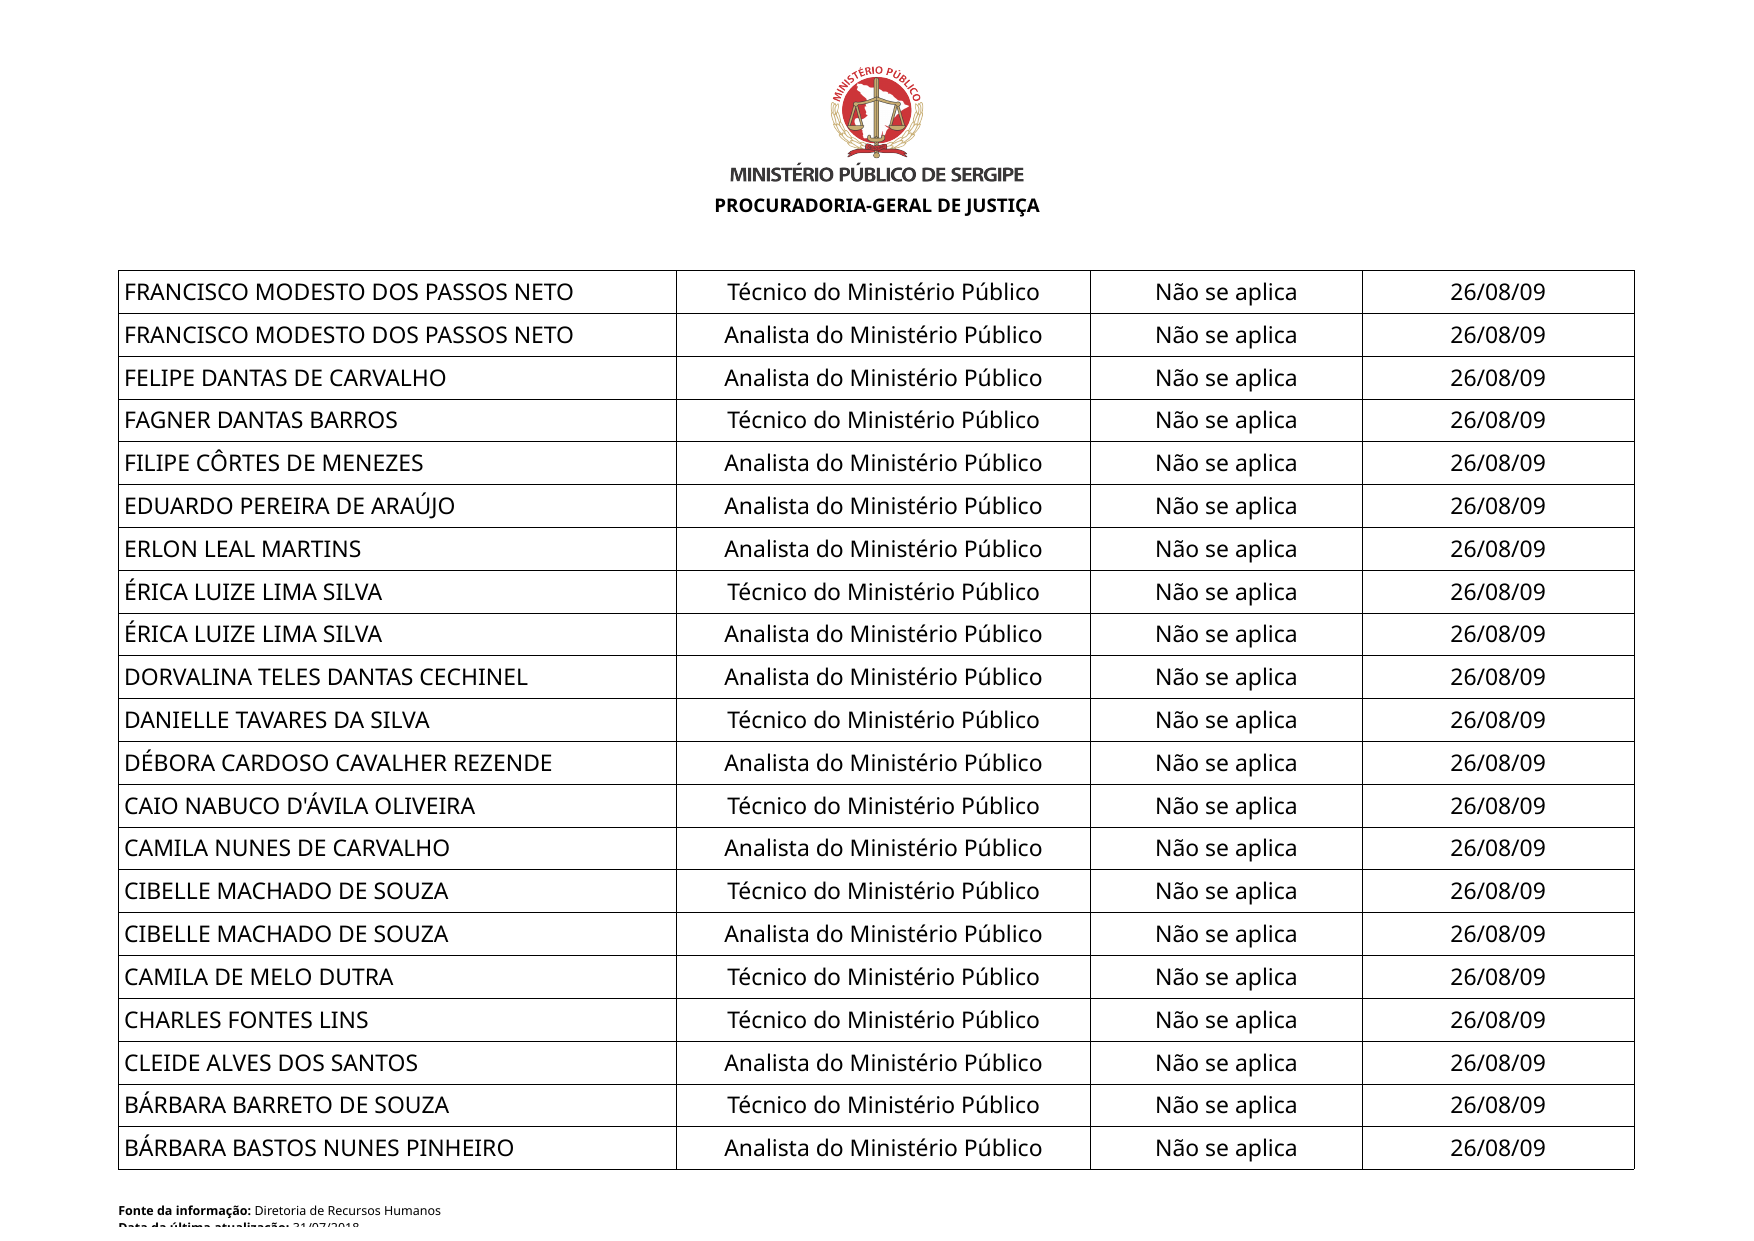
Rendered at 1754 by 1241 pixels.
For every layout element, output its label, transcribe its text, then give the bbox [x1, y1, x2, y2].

table_cell CAIO NABUCO D'ÁVILA OLIVEIRA [119, 785, 676, 827]
table_cell Técnico do Ministério Público [677, 870, 1090, 912]
table_cell Técnico do Ministério Público [677, 699, 1090, 741]
table_cell DÉBORA CARDOSO CAVALHER REZENDE [119, 742, 676, 784]
table_cell DORVALINA TELES DANTAS CECHINEL [119, 656, 676, 698]
table_cell Não se aplica [1091, 828, 1362, 869]
table_cell Não se aplica [1091, 314, 1362, 356]
table_cell FRANCISCO MODESTO DOS PASSOS NETO [119, 271, 676, 313]
table_cell Técnico do Ministério Público [677, 1085, 1090, 1126]
table_cell Não se aplica [1091, 571, 1362, 612]
table_cell BÁRBARA BARRETO DE SOUZA [119, 1085, 676, 1126]
table_cell Não se aplica [1091, 999, 1362, 1041]
table_cell Analista do Ministério Público [677, 1042, 1090, 1083]
table_cell 26/08/09 [1363, 1127, 1634, 1169]
table_cell Técnico do Ministério Público [677, 785, 1090, 827]
table_cell Analista do Ministério Público [677, 442, 1090, 484]
table_cell BÁRBARA BASTOS NUNES PINHEIRO [119, 1127, 676, 1169]
table_cell 26/08/09 [1363, 828, 1634, 869]
table_cell Não se aplica [1091, 271, 1362, 313]
table_cell 26/08/09 [1363, 956, 1634, 998]
table_cell 26/08/09 [1363, 442, 1634, 484]
table_cell ÉRICA LUIZE LIMA SILVA [119, 571, 676, 612]
table_cell Analista do Ministério Público [677, 485, 1090, 527]
table_cell 26/08/09 [1363, 271, 1634, 313]
table_cell Técnico do Ministério Público [677, 999, 1090, 1041]
table_cell Não se aplica [1091, 357, 1362, 398]
table_cell Não se aplica [1091, 528, 1362, 570]
table_cell Não se aplica [1091, 485, 1362, 527]
table_cell Não se aplica [1091, 956, 1362, 998]
table_cell Analista do Ministério Público [677, 614, 1090, 655]
table_cell Não se aplica [1091, 913, 1362, 955]
table_cell Analista do Ministério Público [677, 1127, 1090, 1169]
table_cell CHARLES FONTES LINS [119, 999, 676, 1041]
table_cell CIBELLE MACHADO DE SOUZA [119, 870, 676, 912]
table_cell Analista do Ministério Público [677, 913, 1090, 955]
table_cell 26/08/09 [1363, 785, 1634, 827]
table_cell 26/08/09 [1363, 485, 1634, 527]
table_cell Analista do Ministério Público [677, 656, 1090, 698]
table_cell 26/08/09 [1363, 870, 1634, 912]
table_cell Técnico do Ministério Público [677, 571, 1090, 612]
table_cell Não se aplica [1091, 1127, 1362, 1169]
table_cell Não se aplica [1091, 1085, 1362, 1126]
table_cell 26/08/09 [1363, 571, 1634, 612]
table_cell EDUARDO PEREIRA DE ARAÚJO [119, 485, 676, 527]
table_cell ERLON LEAL MARTINS [119, 528, 676, 570]
table_cell 26/08/09 [1363, 314, 1634, 356]
table_cell 26/08/09 [1363, 1042, 1634, 1083]
table_cell 26/08/09 [1363, 656, 1634, 698]
table_cell FILIPE CÔRTES DE MENEZES [119, 442, 676, 484]
table_cell 26/08/09 [1363, 699, 1634, 741]
table_cell Não se aplica [1091, 614, 1362, 655]
table_cell Analista do Ministério Público [677, 828, 1090, 869]
table_cell 26/08/09 [1363, 742, 1634, 784]
picture [730, 66, 1024, 185]
table_cell 26/08/09 [1363, 999, 1634, 1041]
table_cell Técnico do Ministério Público [677, 956, 1090, 998]
table_cell Não se aplica [1091, 699, 1362, 741]
table_cell Não se aplica [1091, 656, 1362, 698]
table_cell Não se aplica [1091, 400, 1362, 441]
table_cell 26/08/09 [1363, 357, 1634, 398]
table_cell CAMILA DE MELO DUTRA [119, 956, 676, 998]
table_cell Não se aplica [1091, 442, 1362, 484]
table_cell ÉRICA LUIZE LIMA SILVA [119, 614, 676, 655]
table_cell CLEIDE ALVES DOS SANTOS [119, 1042, 676, 1083]
table_cell FELIPE DANTAS DE CARVALHO [119, 357, 676, 398]
table_cell Técnico do Ministério Público [677, 271, 1090, 313]
table_cell FAGNER DANTAS BARROS [119, 400, 676, 441]
table_cell Não se aplica [1091, 785, 1362, 827]
table_cell Técnico do Ministério Público [677, 400, 1090, 441]
table_cell 26/08/09 [1363, 1085, 1634, 1126]
table_cell 26/08/09 [1363, 528, 1634, 570]
table_cell CAMILA NUNES DE CARVALHO [119, 828, 676, 869]
table_cell Analista do Ministério Público [677, 742, 1090, 784]
table_cell Não se aplica [1091, 1042, 1362, 1083]
table_cell FRANCISCO MODESTO DOS PASSOS NETO [119, 314, 676, 356]
table_cell 26/08/09 [1363, 913, 1634, 955]
table_cell Não se aplica [1091, 742, 1362, 784]
table_cell DANIELLE TAVARES DA SILVA [119, 699, 676, 741]
table_cell 26/08/09 [1363, 400, 1634, 441]
table_cell Analista do Ministério Público [677, 528, 1090, 570]
table_cell Analista do Ministério Público [677, 357, 1090, 398]
table_cell CIBELLE MACHADO DE SOUZA [119, 913, 676, 955]
table_cell Analista do Ministério Público [677, 314, 1090, 356]
table_cell 26/08/09 [1363, 614, 1634, 655]
table_cell Não se aplica [1091, 870, 1362, 912]
